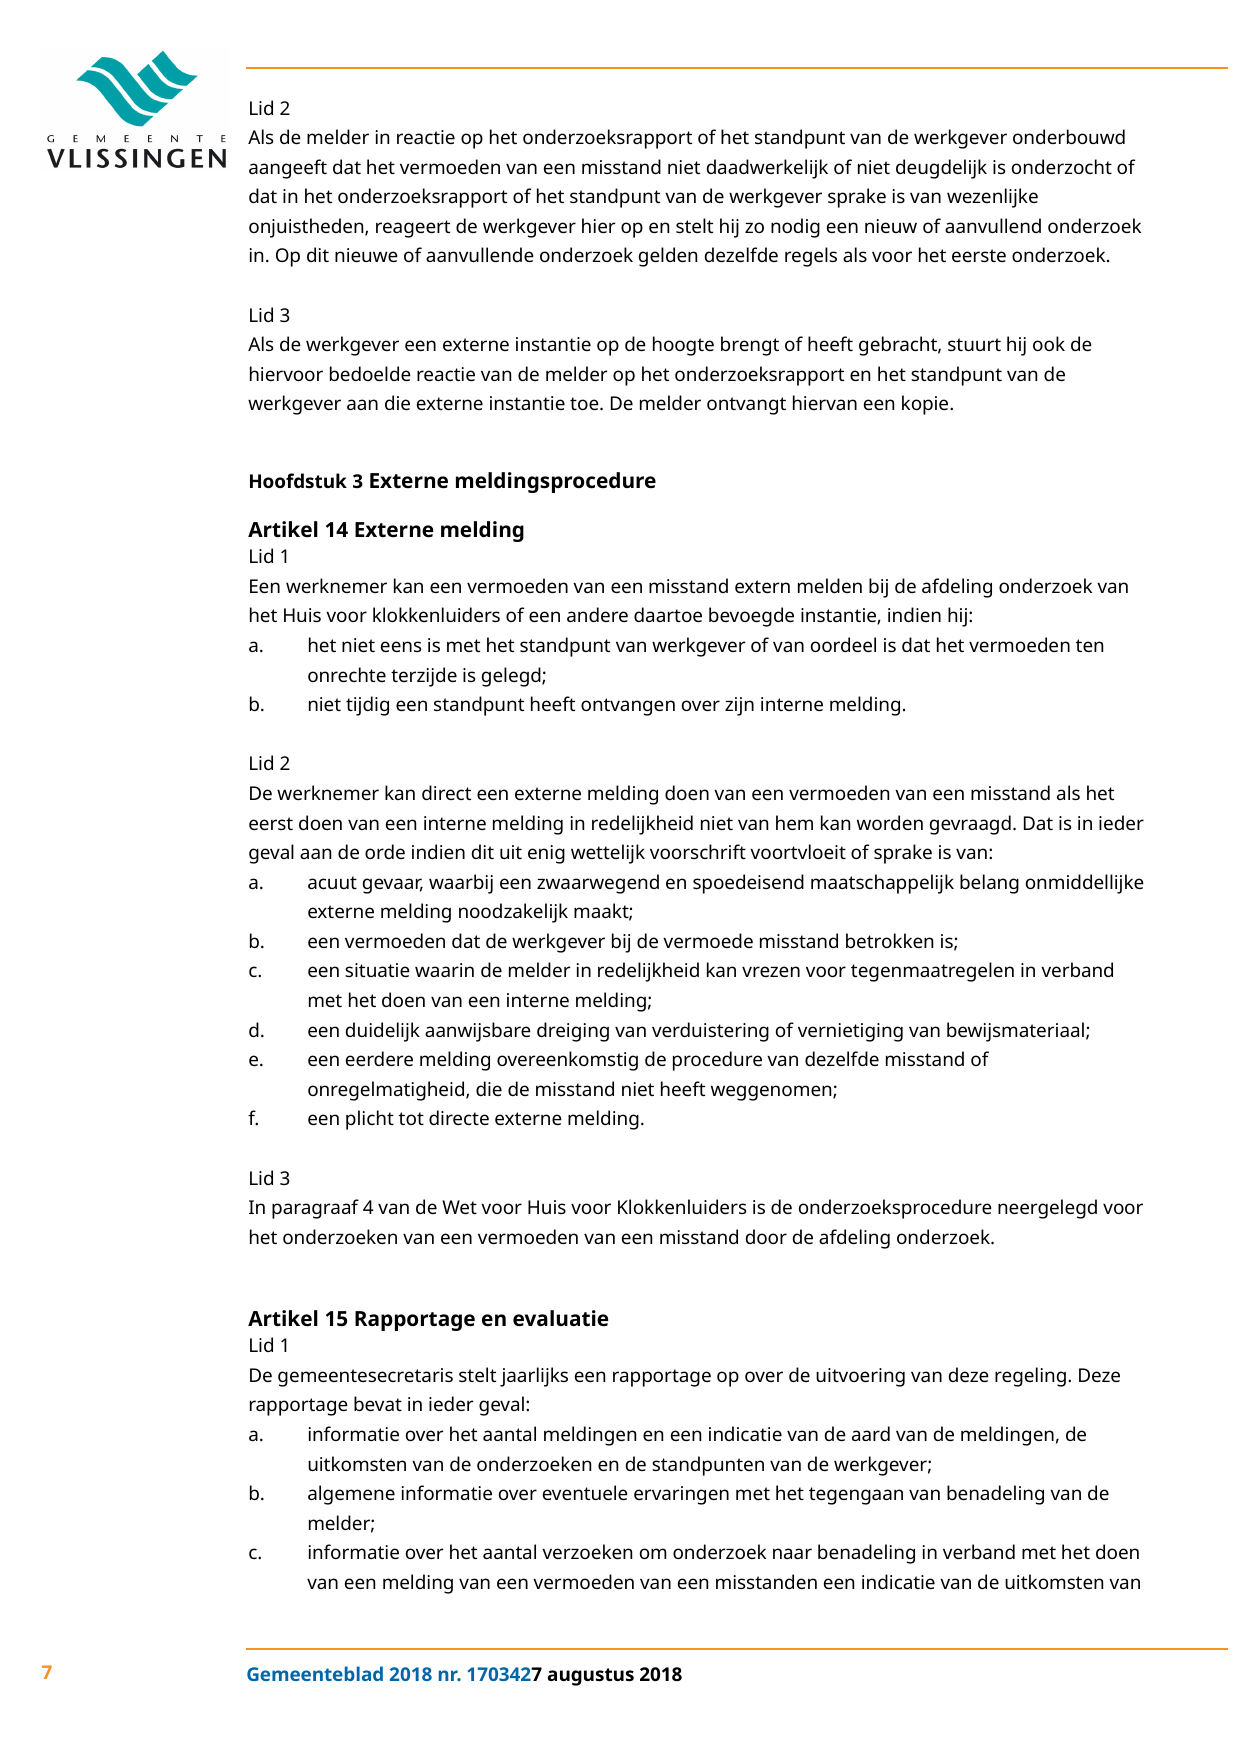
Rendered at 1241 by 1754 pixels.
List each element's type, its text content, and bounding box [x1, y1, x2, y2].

picture [41, 47, 231, 172]
text Een werknemer kan een vermoeden van een misstand extern melden bij de afdeling onderzoek van het Huis voor klokkenluiders of een andere daartoe bevoegde instantie, indien hij: [248, 573, 1152, 628]
list een situatie waarin de melder in redelijkheid kan vrezen voor tegenmaatregelen in verband met het doen van een interne melding; [248, 958, 1152, 1013]
text Als de melder in reactie op het onderzoeksrapport of het standpunt van de werkgever onderbouwd aangeeft dat het vermoeden van een misstand niet daadwerkelijk of niet deugdelijk is onderzocht of dat in het onderzoeksrapport of het standpunt van de werkgever sprake is van wezenlijke onjuistheden, reageert de werkgever hier op en stelt hij zo nodig een nieuw of aanvullend onderzoek in. Op dit nieuwe of aanvullende onderzoek gelden dezelfde regels als voor het eerste onderzoek. [248, 124, 1152, 268]
text Lid 2 [248, 95, 1152, 121]
text Als de werkgever een externe instantie op de hoogte brengt of heeft gebracht, stuurt hij ook de hiervoor bedoelde reactie van de melder op het onderzoeksrapport en het standpunt van de werkgever aan die externe instantie toe. De melder ontvangt hiervan een kopie. [248, 331, 1152, 416]
text De werknemer kan direct een externe melding doen van een vermoeden van een misstand als het eerst doen van een interne melding in redelijkheid niet van hem kan worden gevraagd. Dat is in ieder geval aan de orde indien dit uit enig wettelijk voorschrift voortvloeit of sprake is van: [248, 780, 1152, 865]
list een vermoeden dat de werkgever bij de vermoede misstand betrokken is; [248, 928, 1152, 954]
text De gemeentesecretaris stelt jaarlijks een rapportage op over de uitvoering van deze regeling. Deze rapportage bevat in ieder geval: [248, 1362, 1152, 1417]
text Lid 1 [248, 1332, 1152, 1358]
text Artikel 15 Rapportage en evaluatie [248, 1304, 1152, 1332]
list niet tijdig een standpunt heeft ontvangen over zijn interne melding. [248, 691, 1152, 717]
text Hoofdstuk 3 Externe meldingsprocedure [248, 466, 1152, 494]
list een plicht tot directe externe melding. [248, 1106, 1152, 1131]
list algemene informatie over eventuele ervaringen met het tegengaan van benadeling van de melder; [248, 1480, 1152, 1536]
text Lid 3 [248, 1165, 1152, 1191]
text Artikel 14 Externe melding [248, 515, 1152, 543]
list het niet eens is met het standpunt van werkgever of van oordeel is dat het vermoeden ten onrechte terzijde is gelegd; [248, 632, 1152, 688]
list informatie over het aantal verzoeken om onderzoek naar benadeling in verband met het doen van een melding van een vermoeden van een misstanden een indicatie van de uitkomsten van [248, 1539, 1152, 1595]
text Lid 1 [248, 543, 1152, 569]
text Lid 3 [248, 302, 1152, 328]
list informatie over het aantal meldingen en een indicatie van de aard van de meldingen, de uitkomsten van de onderzoeken en de standpunten van de werkgever; [248, 1421, 1152, 1476]
list een duidelijk aanwijsbare dreiging van verduistering of vernietiging van bewijsmateriaal; [248, 1017, 1152, 1043]
list acuut gevaar, waarbij een zwaarwegend en spoedeisend maatschappelijk belang onmiddellijke externe melding noodzakelijk maakt; [248, 869, 1152, 924]
text Lid 2 [248, 751, 1152, 776]
list een eerdere melding overeenkomstig de procedure van dezelfde misstand of onregelmatigheid, die de misstand niet heeft weggenomen; [248, 1046, 1152, 1102]
text In paragraaf 4 van de Wet voor Huis voor Klokkenluiders is de onderzoeksprocedure neergelegd voor het onderzoeken van een vermoeden van een misstand door de afdeling onderzoek. [248, 1194, 1152, 1250]
